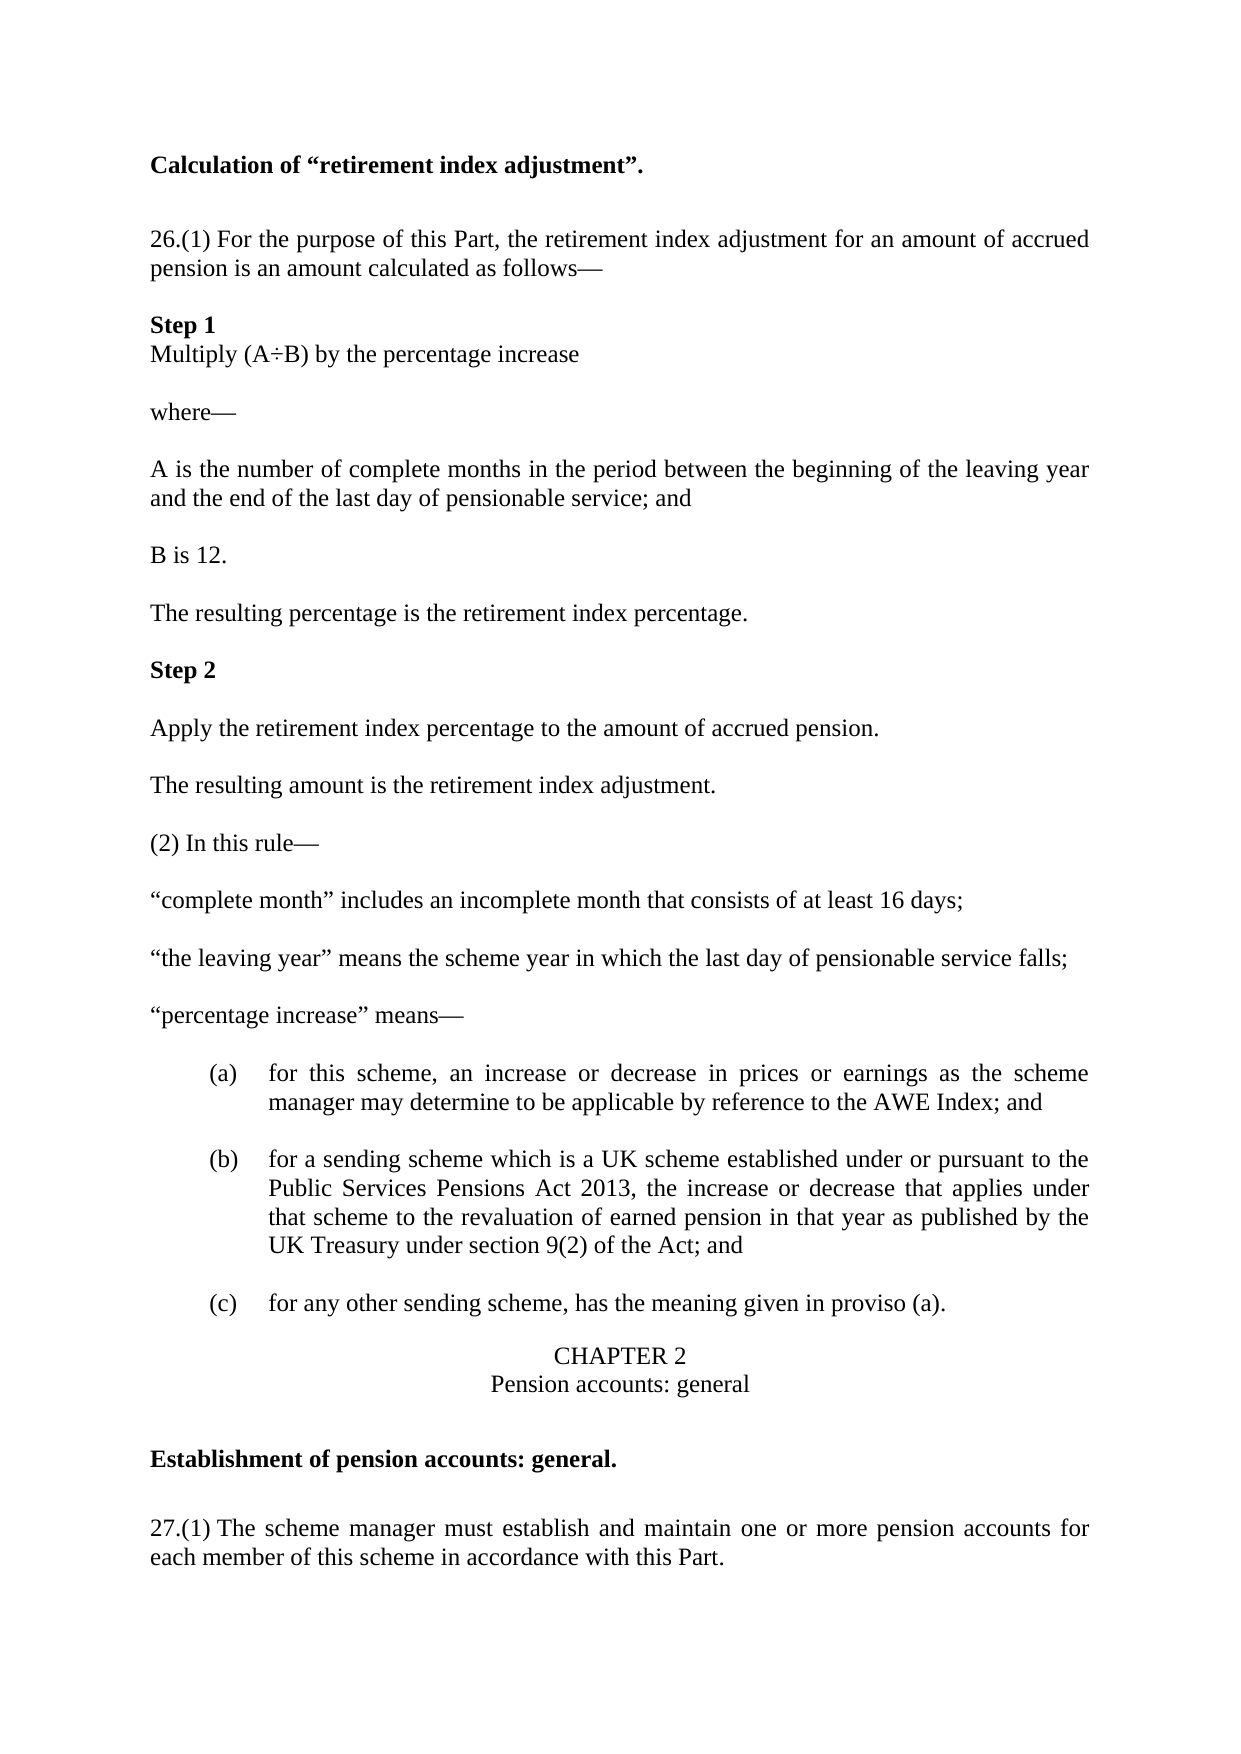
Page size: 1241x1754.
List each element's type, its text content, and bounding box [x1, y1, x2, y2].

text (2) In this rule— [150, 828, 1090, 857]
text A is the number of complete months in the period between the beginning of the leaving year and the end of the last day of pensionable service; and [150, 454, 1090, 512]
text 27.(1) The scheme manager must establish and maintain one or more pension accounts for each member of this scheme in accordance with this Part. [150, 1513, 1090, 1571]
text where— [150, 397, 1090, 425]
text B is 12. [150, 540, 1090, 569]
subtitle Calculation of “retirement index adjustment”. [150, 150, 1090, 179]
text Step 2 [150, 655, 1090, 684]
text 26.(1) For the purpose of this Part, the retirement index adjustment for an amount of accrued pension is an amount calculated as follows— [150, 224, 1090, 282]
text (a) for this scheme, an increase or decrease in prices or earnings as the scheme manager may determine to be applicable by reference to the AWE Index; and [209, 1058, 1090, 1115]
list “percentage increase” means— [150, 1000, 1090, 1029]
list “the leaving year” means the scheme year in which the last day of pensionable service falls; [150, 943, 1090, 972]
subtitle Establishment of pension accounts: general. [150, 1444, 1090, 1472]
text Multiply (A÷B) by the percentage increase [150, 339, 1090, 368]
list “complete month” includes an incomplete month that consists of at least 16 days; [150, 885, 1090, 914]
text (b) for a sending scheme which is a UK scheme established under or pursuant to the Public Services Pensions Act 2013, the increase or decrease that applies under that scheme to the revaluation of earned pension in that year as published by the UK Treasury under section 9(2) of the Act; and [209, 1144, 1090, 1259]
text The resulting percentage is the retirement index percentage. [150, 598, 1090, 627]
text Apply the retirement index percentage to the amount of accrued pension. [150, 713, 1090, 742]
text Step 1 [150, 310, 1090, 339]
text Pension accounts: general [150, 1369, 1090, 1398]
text The resulting amount is the retirement index adjustment. [150, 770, 1090, 799]
text (c) for any other sending scheme, has the meaning given in proviso (a). [209, 1288, 1090, 1317]
text CHAPTER 2 [150, 1341, 1090, 1369]
